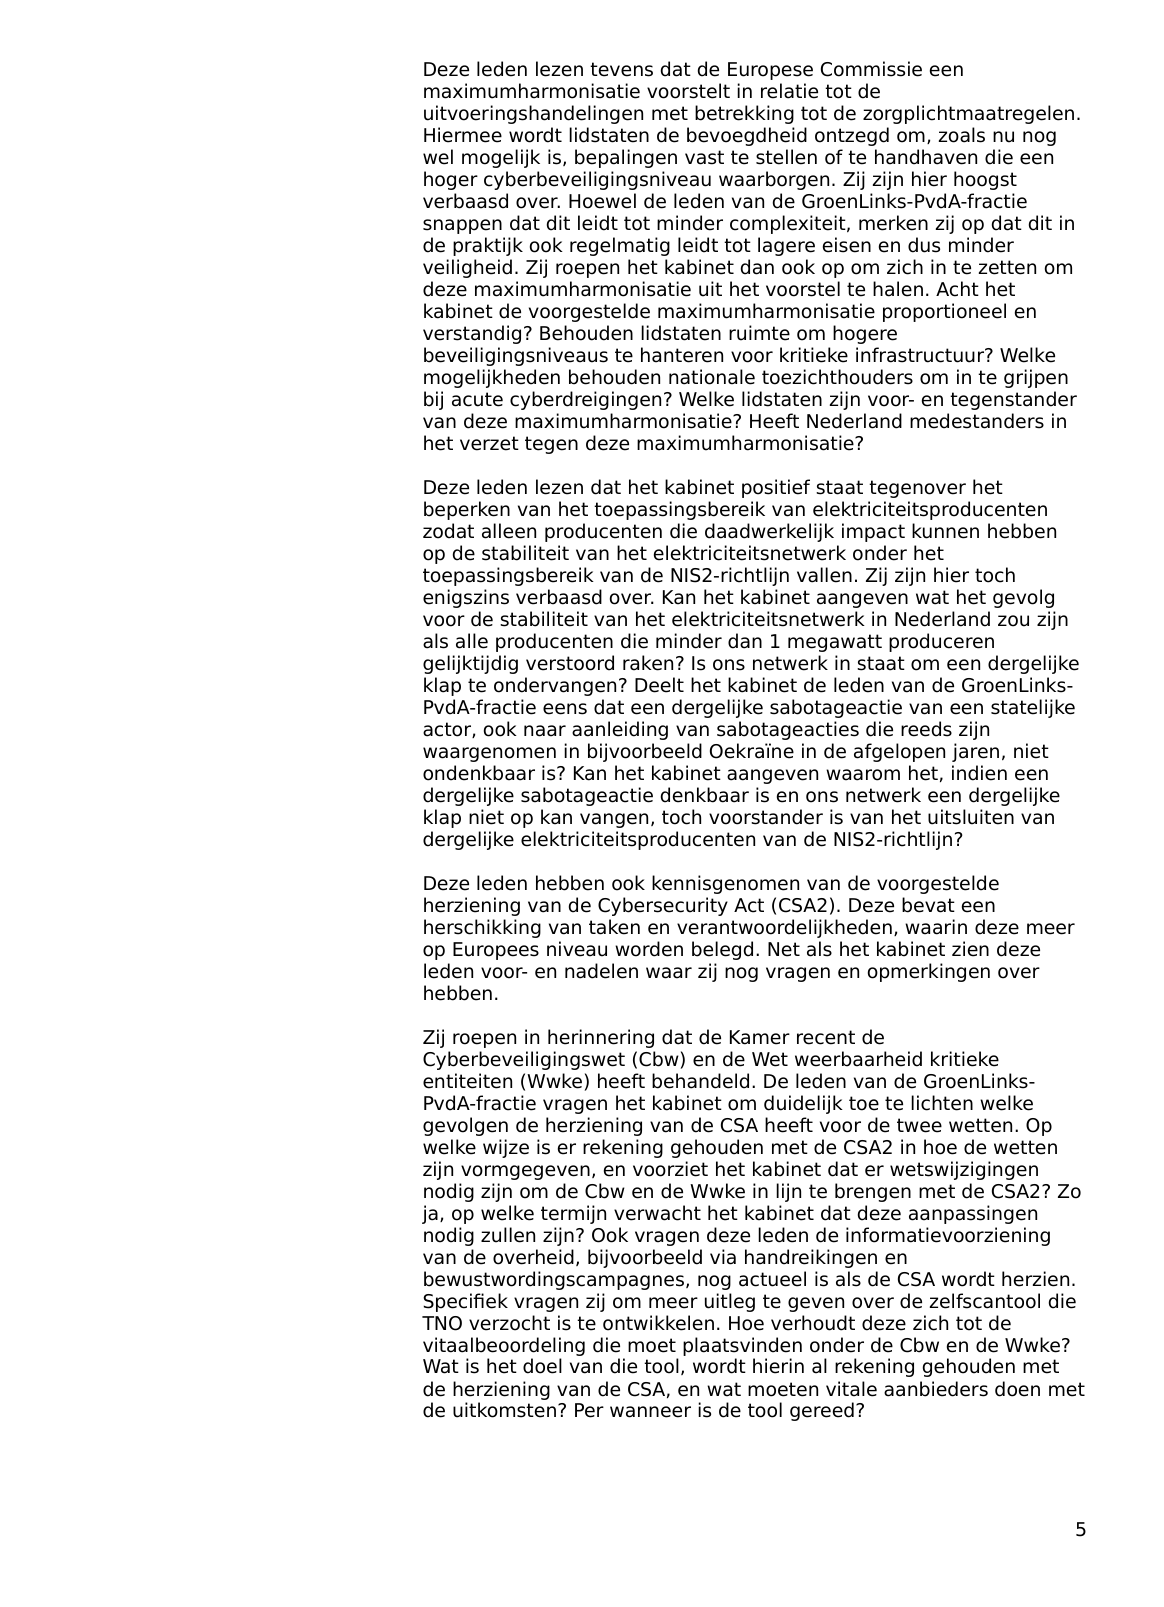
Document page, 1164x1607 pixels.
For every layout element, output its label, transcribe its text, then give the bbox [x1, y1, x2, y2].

text Deze leden lezen dat het kabinet positief staat tegenover het beperken van het toepassingsbereik van elektriciteitsproducenten zodat alleen producenten die daadwerkelijk impact kunnen hebben op de stabiliteit van het elektriciteitsnetwerk onder het toepassingsbereik van de NIS2-richtlijn vallen. Zij zijn hier toch enigszins verbaasd over. Kan het kabinet aangeven wat het gevolg voor de stabiliteit van het elektriciteitsnetwerk in Nederland zou zijn als alle producenten die minder dan 1 megawatt produceren gelijktijdig verstoord raken? Is ons netwerk in staat om een dergelijke klap te ondervangen? Deelt het kabinet de leden van de GroenLinks-PvdA-fractie eens dat een dergelijke sabotageactie van een statelijke actor, ook naar aanleiding van sabotageacties die reeds zijn waargenomen in bijvoorbeeld Oekraïne in de afgelopen jaren, niet ondenkbaar is? Kan het kabinet aangeven waarom het, indien een dergelijke sabotageactie denkbaar is en ons netwerk een dergelijke klap niet op kan vangen, toch voorstander is van het uitsluiten van dergelijke elektriciteitsproducenten van de NIS2-richtlijn? [422, 477, 1087, 851]
text Deze leden lezen tevens dat de Europese Commissie een maximumharmonisatie voorstelt in relatie tot de uitvoeringshandelingen met betrekking tot de zorgplichtmaatregelen. Hiermee wordt lidstaten de bevoegdheid ontzegd om, zoals nu nog wel mogelijk is, bepalingen vast te stellen of te handhaven die een hoger cyberbeveiligingsniveau waarborgen. Zij zijn hier hoogst verbaasd over. Hoewel de leden van de GroenLinks-PvdA-fractie snappen dat dit leidt tot minder complexiteit, merken zij op dat dit in de praktijk ook regelmatig leidt tot lagere eisen en dus minder veiligheid. Zij roepen het kabinet dan ook op om zich in te zetten om deze maximumharmonisatie uit het voorstel te halen. Acht het kabinet de voorgestelde maximumharmonisatie proportioneel en verstandig? Behouden lidstaten ruimte om hogere beveiligingsniveaus te hanteren voor kritieke infrastructuur? Welke mogelijkheden behouden nationale toezichthouders om in te grijpen bij acute cyberdreigingen? Welke lidstaten zijn voor- en tegenstander van deze maximumharmonisatie? Heeft Nederland medestanders in het verzet tegen deze maximumharmonisatie? [422, 59, 1087, 455]
text Zij roepen in herinnering dat de Kamer recent de Cyberbeveiligingswet (Cbw) en de Wet weerbaarheid kritieke entiteiten (Wwke) heeft behandeld. De leden van de GroenLinks-PvdA-fractie vragen het kabinet om duidelijk toe te lichten welke gevolgen de herziening van de CSA heeft voor de twee wetten. Op welke wijze is er rekening gehouden met de CSA2 in hoe de wetten zijn vormgegeven, en voorziet het kabinet dat er wetswijzigingen nodig zijn om de Cbw en de Wwke in lijn te brengen met de CSA2? Zo ja, op welke termijn verwacht het kabinet dat deze aanpassingen nodig zullen zijn? Ook vragen deze leden de informatievoorziening van de overheid, bijvoorbeeld via handreikingen en bewustwordingscampagnes, nog actueel is als de CSA wordt herzien. Specifiek vragen zij om meer uitleg te geven over de zelfscantool die TNO verzocht is te ontwikkelen. Hoe verhoudt deze zich tot de vitaalbeoordeling die moet plaatsvinden onder de Cbw en de Wwke? Wat is het doel van die tool, wordt hierin al rekening gehouden met de herziening van de CSA, en wat moeten vitale aanbieders doen met de uitkomsten? Per wanneer is de tool gereed? [422, 1027, 1087, 1422]
text Deze leden hebben ook kennisgenomen van de voorgestelde herziening van de Cybersecurity Act (CSA2). Deze bevat een herschikking van taken en verantwoordelijkheden, waarin deze meer op Europees niveau worden belegd. Net als het kabinet zien deze leden voor- en nadelen waar zij nog vragen en opmerkingen over hebben. [422, 873, 1087, 1004]
